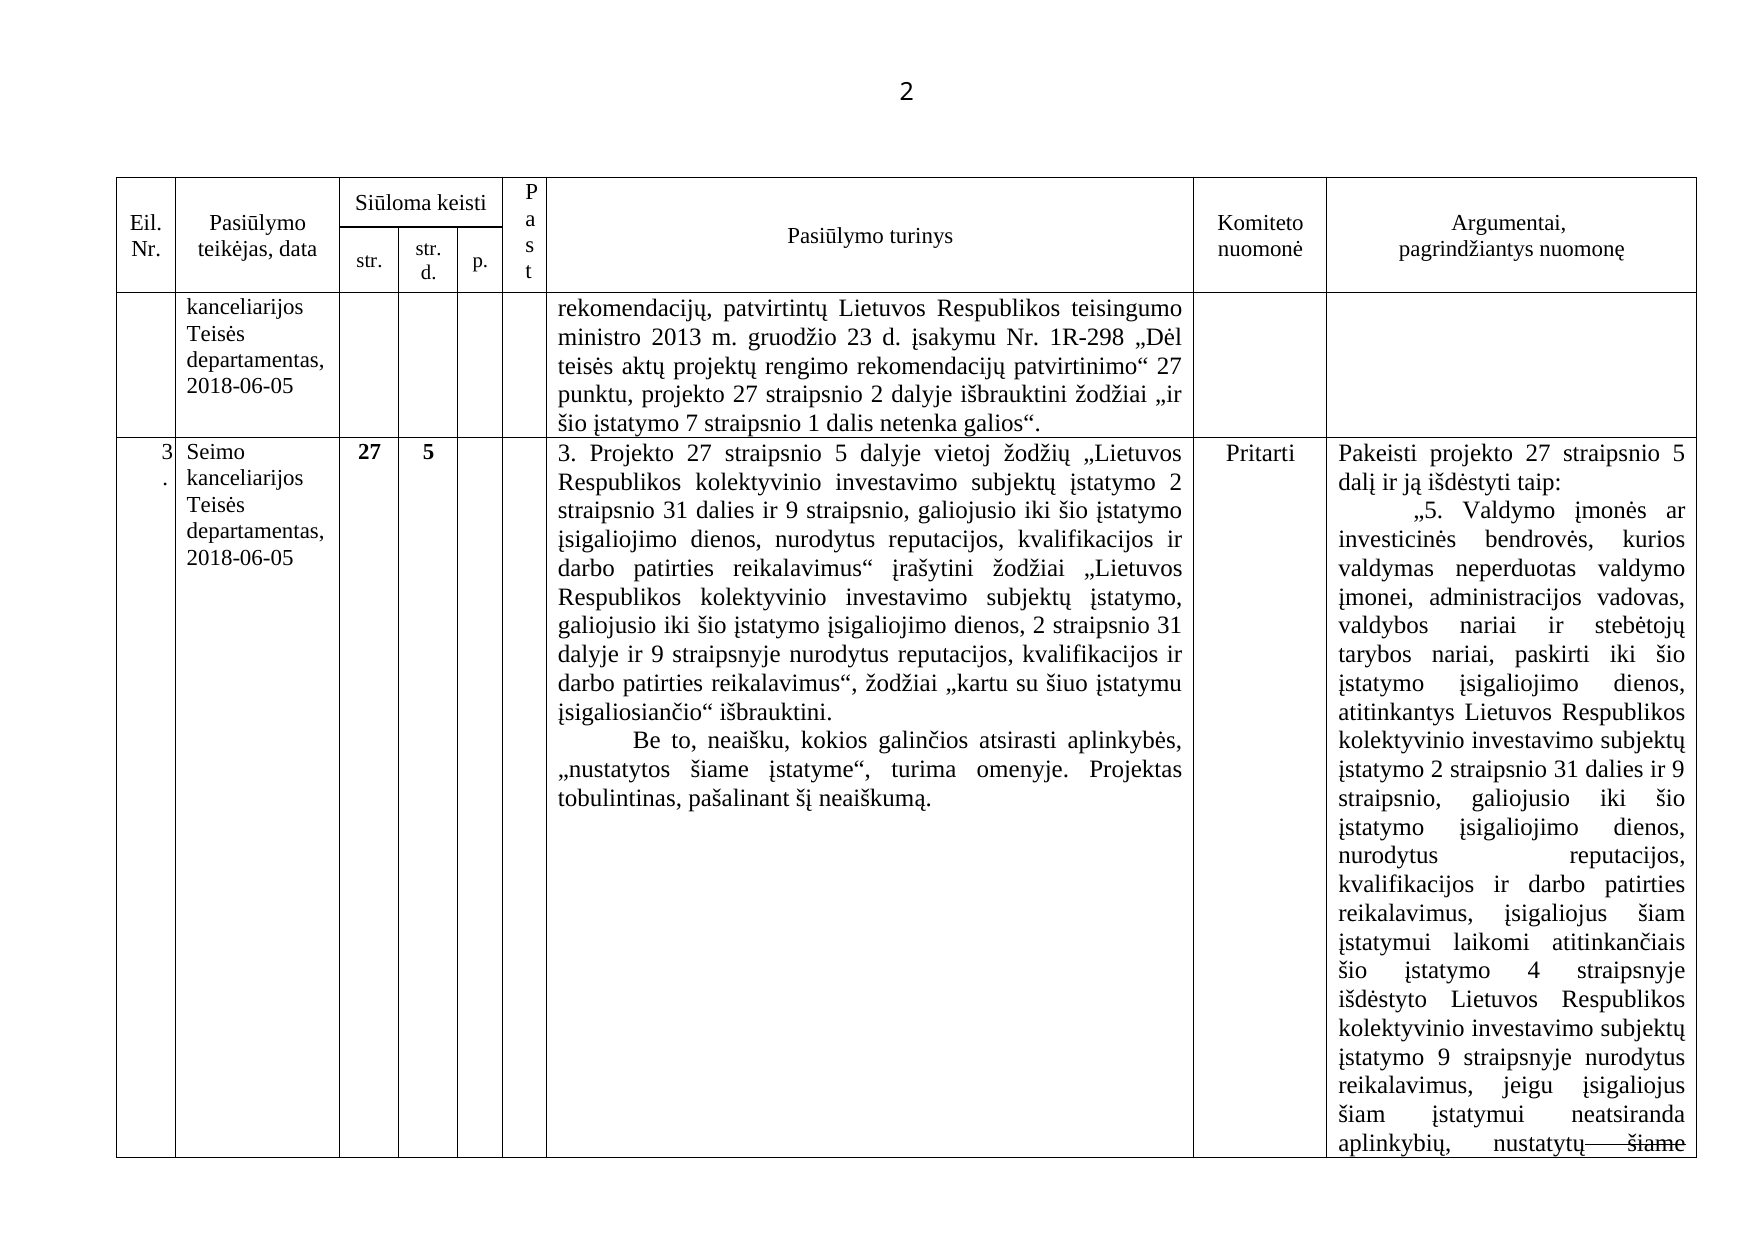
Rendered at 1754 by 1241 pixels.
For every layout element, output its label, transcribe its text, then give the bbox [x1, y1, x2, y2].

table_cell [340, 293, 398, 437]
table_cell 3. Projekto 27 straipsnio 5 dalyje vietoj žodžių „Lietuvos Respublikos kolektyvinio investavimo subjektų įstatymo 2 straipsnio 31 dalies ir 9 straipsnio, galiojusio iki šio įstatymo įsigaliojimo dienos, nurodytus reputacijos, kvalifikacijos ir darbo patirties reikalavimus“ įrašytini žodžiai „Lietuvos Respublikos kolektyvinio investavimo subjektų įstatymo, galiojusio iki šio įstatymo įsigaliojimo dienos, 2 straipsnio 31 dalyje ir 9 straipsnyje nurodytus reputacijos, kvalifikacijos ir darbo patirties reikalavimus“, žodžiai „kartu su šiuo įstatymu įsigaliosiančio“ išbrauktini. Be to, neaišku, kokios galinčios atsirasti aplinkybės, „nustatytos šiame įstatyme“, turima omenyje. Projektas tobulintinas, pašalinant šį neaiškumą. [547, 438, 1193, 1157]
table_cell 27 [340, 438, 398, 1157]
table_header Pasiūlymo turinys [547, 178, 1193, 292]
table_header Eil. Nr. [117, 178, 175, 292]
table_cell [1194, 293, 1326, 437]
table_cell kanceliarijos Teisės departamentas, 2018-06-05 [176, 293, 339, 437]
table_header Pasiūlymo teikėjas, data [176, 178, 339, 292]
table_header Pastabos [503, 178, 546, 292]
table_cell str. d. [399, 228, 457, 292]
table_header Komiteto nuomonė [1194, 178, 1326, 292]
table_cell p. [458, 228, 502, 292]
table_cell Seimo kanceliarijos Teisės departamentas, 2018-06-05 [176, 438, 339, 1157]
table_cell str. [340, 228, 398, 292]
table_cell [1327, 293, 1696, 437]
table_header Siūloma keisti [340, 178, 502, 226]
table_cell [458, 438, 502, 1157]
table_cell [117, 438, 175, 1157]
table_cell 5 [399, 438, 457, 1157]
table_cell [503, 438, 546, 1157]
table_cell Pakeisti projekto 27 straipsnio 5 dalį ir ją išdėstyti taip: „5. Valdymo įmonės ar investicinės bendrovės, kurios valdymas neperduotas valdymo įmonei, administracijos vadovas, valdybos nariai ir stebėtojų tarybos nariai, paskirti iki šio įstatymo įsigaliojimo dienos, atitinkantys Lietuvos Respublikos kolektyvinio investavimo subjektų įstatymo 2 straipsnio 31 dalies ir 9 straipsnio, galiojusio iki šio įstatymo įsigaliojimo dienos, nurodytus reputacijos, kvalifikacijos ir darbo patirties reikalavimus, įsigaliojus šiam įstatymui laikomi atitinkančiais šio įstatymo 4 straipsnyje išdėstyto Lietuvos Respublikos kolektyvinio investavimo subjektų įstatymo 9 straipsnyje nurodytus reikalavimus, jeigu įsigaliojus šiam įstatymui neatsiranda aplinkybių, nustatytų šiame [1327, 438, 1696, 1157]
table_cell [399, 293, 457, 437]
table_header Argumentai, pagrindžiantys nuomonę [1327, 178, 1696, 292]
table_cell Pritarti [1194, 438, 1326, 1157]
table_cell rekomendacijų, patvirtintų Lietuvos Respublikos teisingumo ministro 2013 m. gruodžio 23 d. įsakymu Nr. 1R-298 „Dėl teisės aktų projektų rengimo rekomendacijų patvirtinimo“ 27 punktu, projekto 27 straipsnio 2 dalyje išbrauktini žodžiai „ir šio įstatymo 7 straipsnio 1 dalis netenka galios“. [547, 293, 1193, 437]
table_cell [503, 293, 546, 437]
table_cell [117, 293, 175, 437]
table_cell [458, 293, 502, 437]
